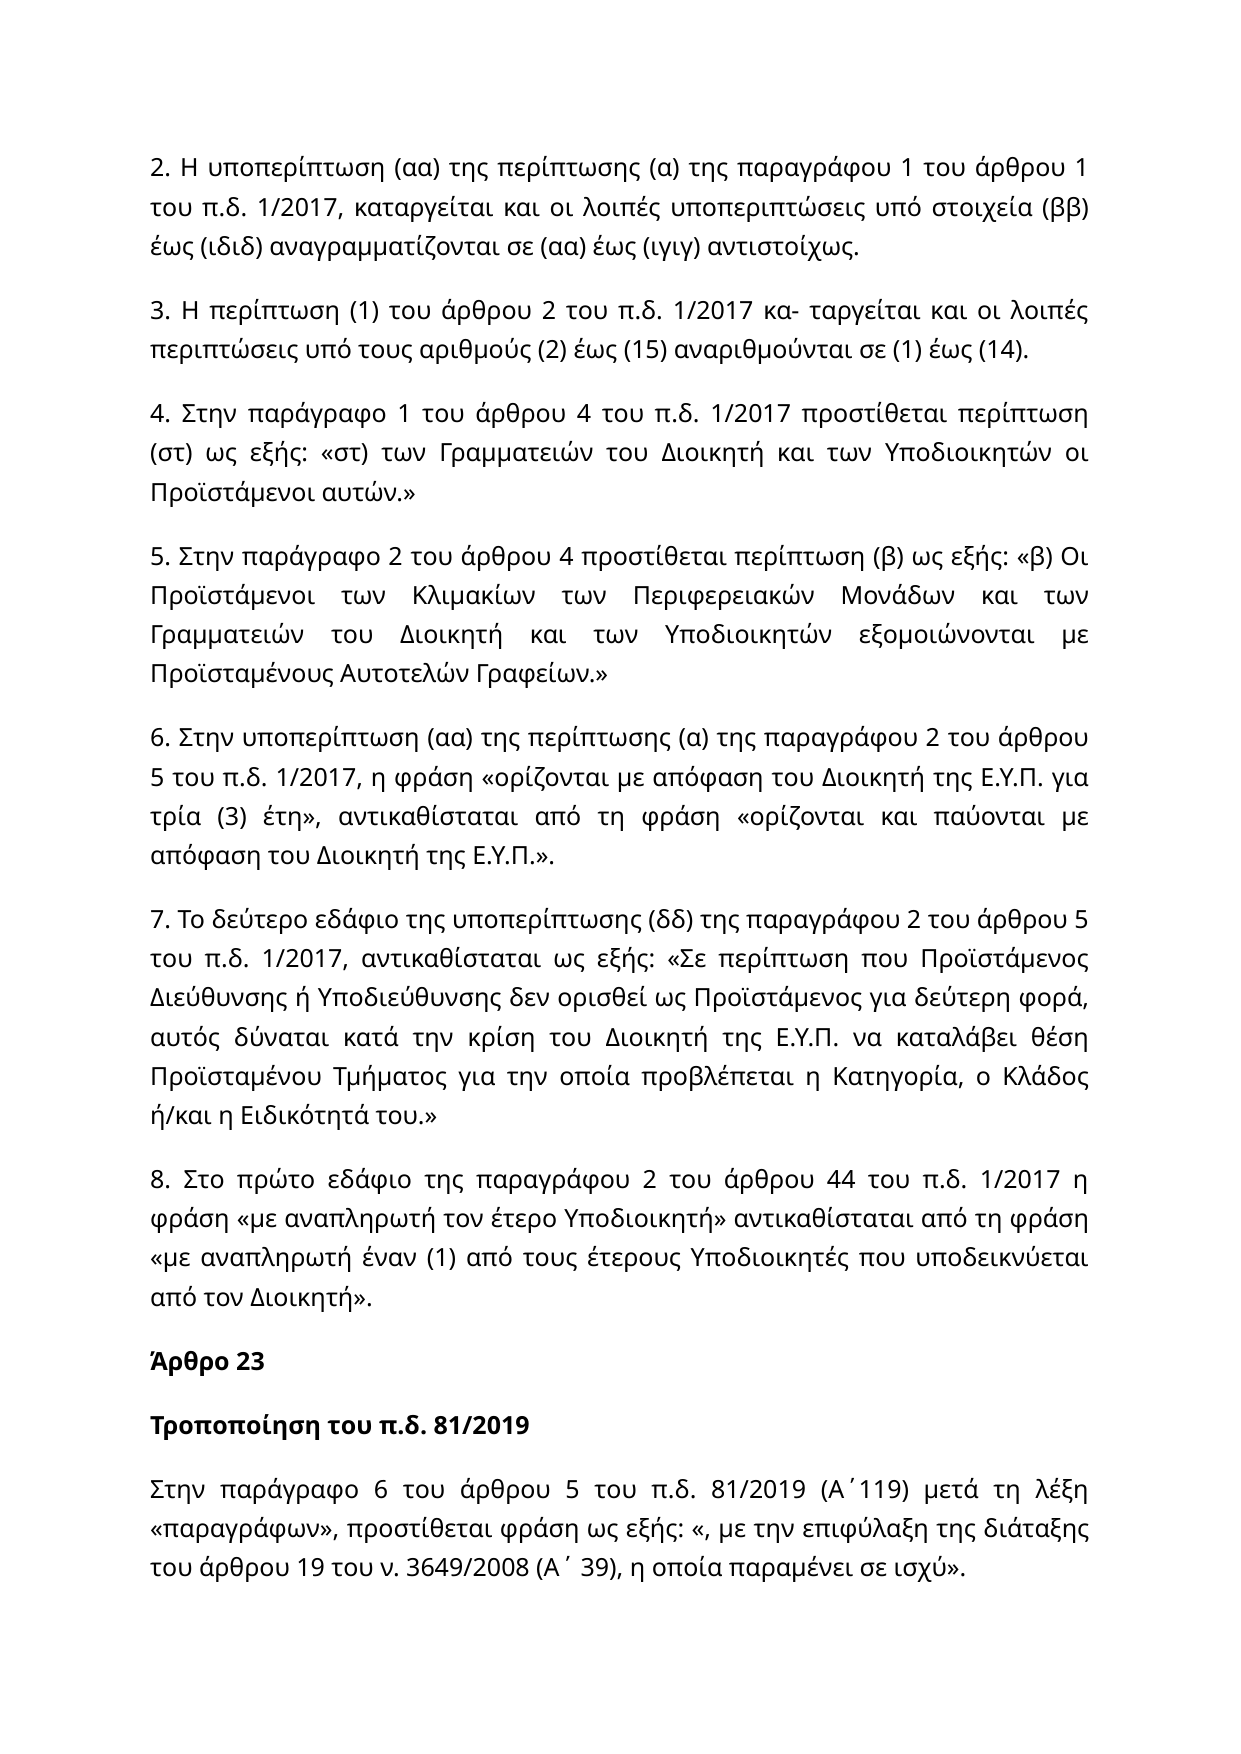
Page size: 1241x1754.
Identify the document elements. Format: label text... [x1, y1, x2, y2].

text 2. Η υποπερίπτωση (αα) της περίπτωσης (α) της παραγράφου 1 του άρθρου 1 του π.δ. 1/2017, καταργείται και οι λοιπές υποπεριπτώσεις υπό στοιχεία (ββ) έως (ιδιδ) αναγραμματίζονται σε (αα) έως (ιγιγ) αντιστοίχως. [150, 150, 1090, 262]
text 3. Η περίπτωση (1) του άρθρου 2 του π.δ. 1/2017 κα- ταργείται και οι λοιπές περιπτώσεις υπό τους αριθμούς (2) έως (15) αναριθμούνται σε (1) έως (14). [150, 292, 1090, 366]
text 6. Στην υποπερίπτωση (αα) της περίπτωσης (α) της παραγράφου 2 του άρθρου 5 του π.δ. 1/2017, η φράση «ορίζονται με απόφαση του Διοικητή της Ε.Υ.Π. για τρία (3) έτη», αντικαθίσταται από τη φράση «ορίζονται και παύονται με απόφαση του Διοικητή της Ε.Υ.Π.». [150, 720, 1090, 872]
text 4. Στην παράγραφο 1 του άρθρου 4 του π.δ. 1/2017 προστίθεται περίπτωση (στ) ως εξής: «στ) των Γραμματειών του Διοικητή και των Υποδιοικητών οι Προϊστάμενοι αυτών.» [150, 396, 1090, 508]
text Τροποποίηση του π.δ. 81/2019 [150, 1407, 1090, 1442]
text 8. Στο πρώτο εδάφιο της παραγράφου 2 του άρθρου 44 του π.δ. 1/2017 η φράση «με αναπληρωτή τον έτερο Υποδιοικητή» αντικαθίσταται από τη φράση «με αναπληρωτή έναν (1) από τους έτερους Υποδιοικητές που υποδεικνύεται από τον Διοικητή». [150, 1162, 1090, 1313]
text 5. Στην παράγραφο 2 του άρθρου 4 προστίθεται περίπτωση (β) ως εξής: «β) Οι Προϊστάμενοι των Κλιμακίων των Περιφερειακών Μονάδων και των Γραμματειών του Διοικητή και των Υποδιοικητών εξομοιώνονται με Προϊσταμένους Αυτοτελών Γραφείων.» [150, 538, 1090, 690]
text Άρθρο 23 [150, 1343, 1090, 1377]
text Στην παράγραφο 6 του άρθρου 5 του π.δ. 81/2019 (Α΄119) μετά τη λέξη «παραγράφων», προστίθεται φράση ως εξής: «, με την επιφύλαξη της διάταξης του άρθρου 19 του ν. 3649/2008 (Α΄ 39), η οποία παραμένει σε ισχύ». [150, 1472, 1090, 1584]
text 7. Το δεύτερο εδάφιο της υποπερίπτωσης (δδ) της παραγράφου 2 του άρθρου 5 του π.δ. 1/2017, αντικαθίσταται ως εξής: «Σε περίπτωση που Προϊστάμενος Διεύθυνσης ή Υποδιεύθυνσης δεν ορισθεί ως Προϊστάμενος για δεύτερη φορά, αυτός δύναται κατά την κρίση του Διοικητή της Ε.Υ.Π. να καταλάβει θέση Προϊσταμένου Τμήματος για την οποία προβλέπεται η Κατηγορία, ο Κλάδος ή/και η Ειδικότητά του.» [150, 902, 1090, 1132]
